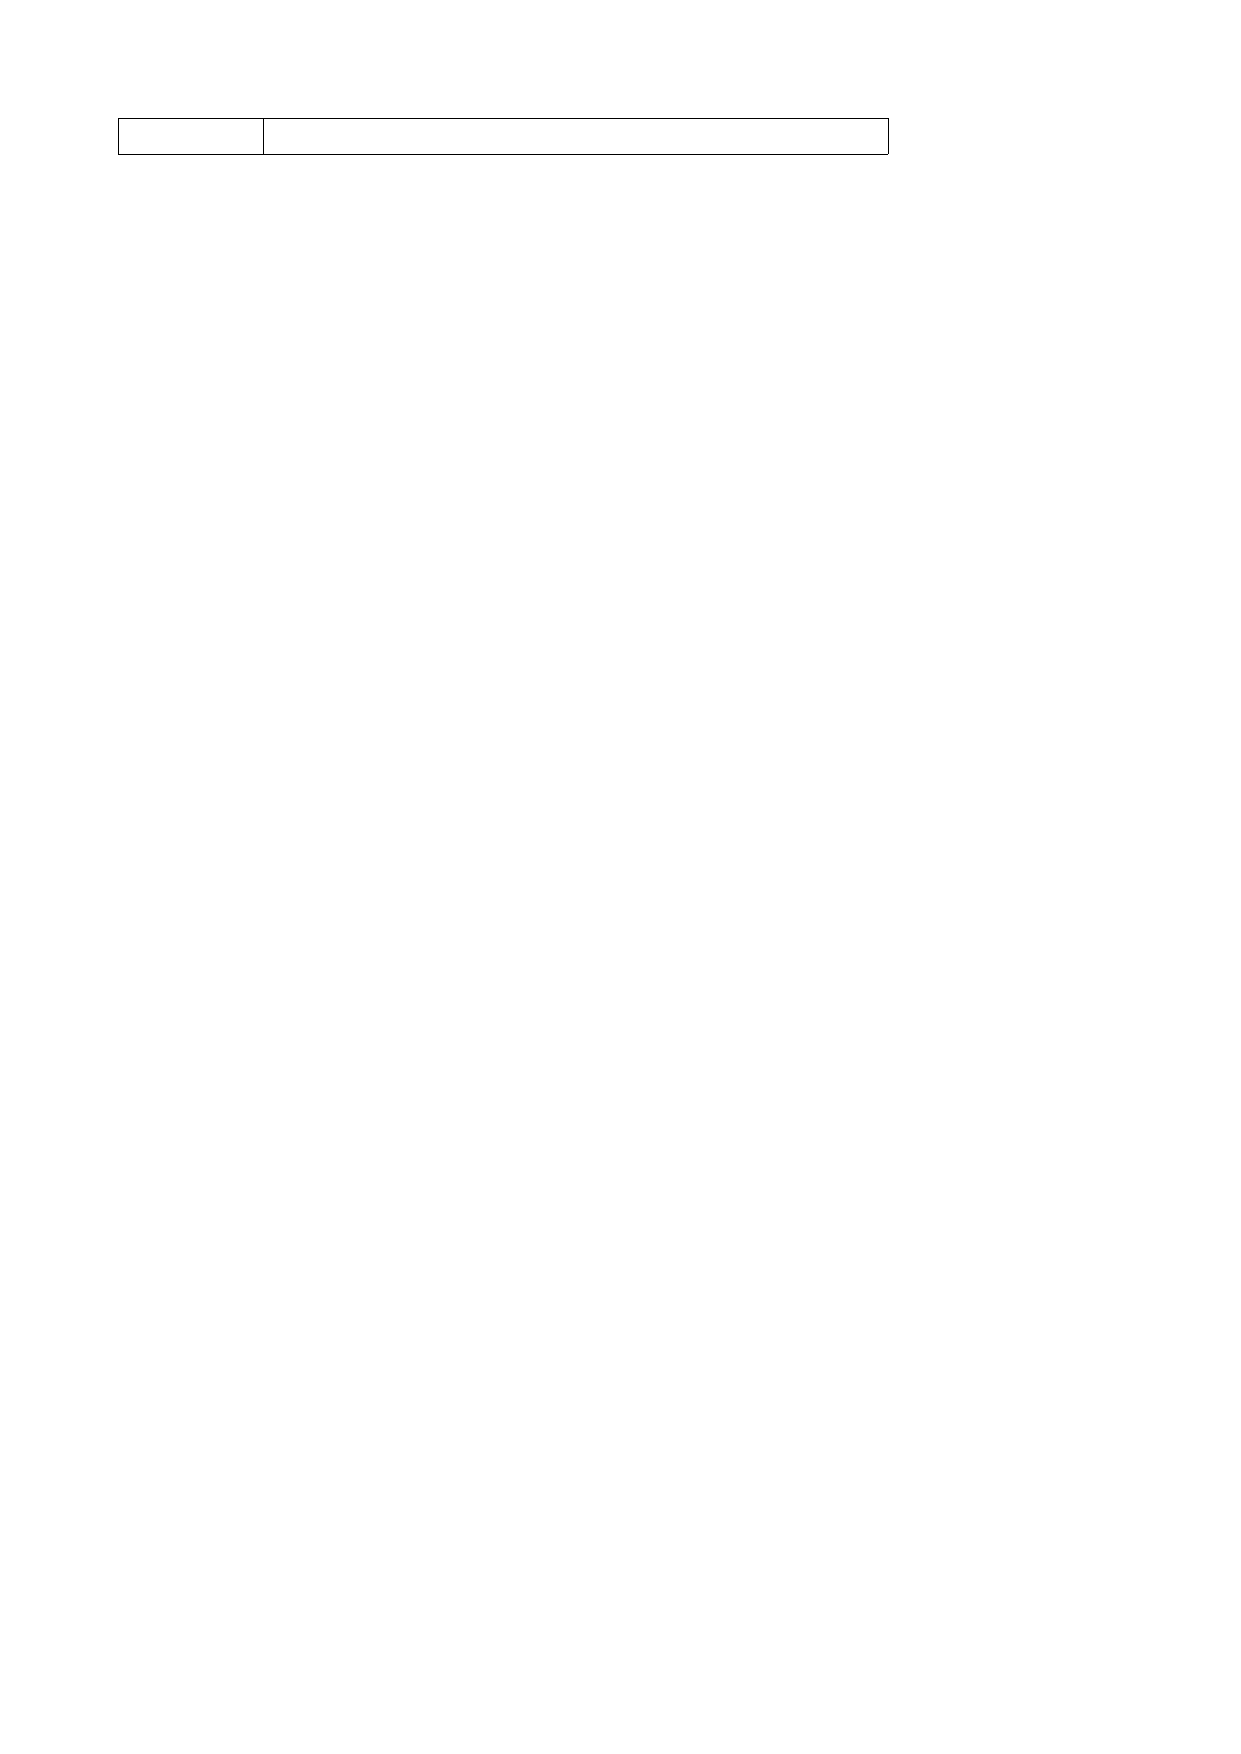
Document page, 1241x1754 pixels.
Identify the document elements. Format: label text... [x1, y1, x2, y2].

table_cell Bye, see you next class. See you next week. [264, 119, 888, 154]
table_cell [119, 119, 263, 154]
